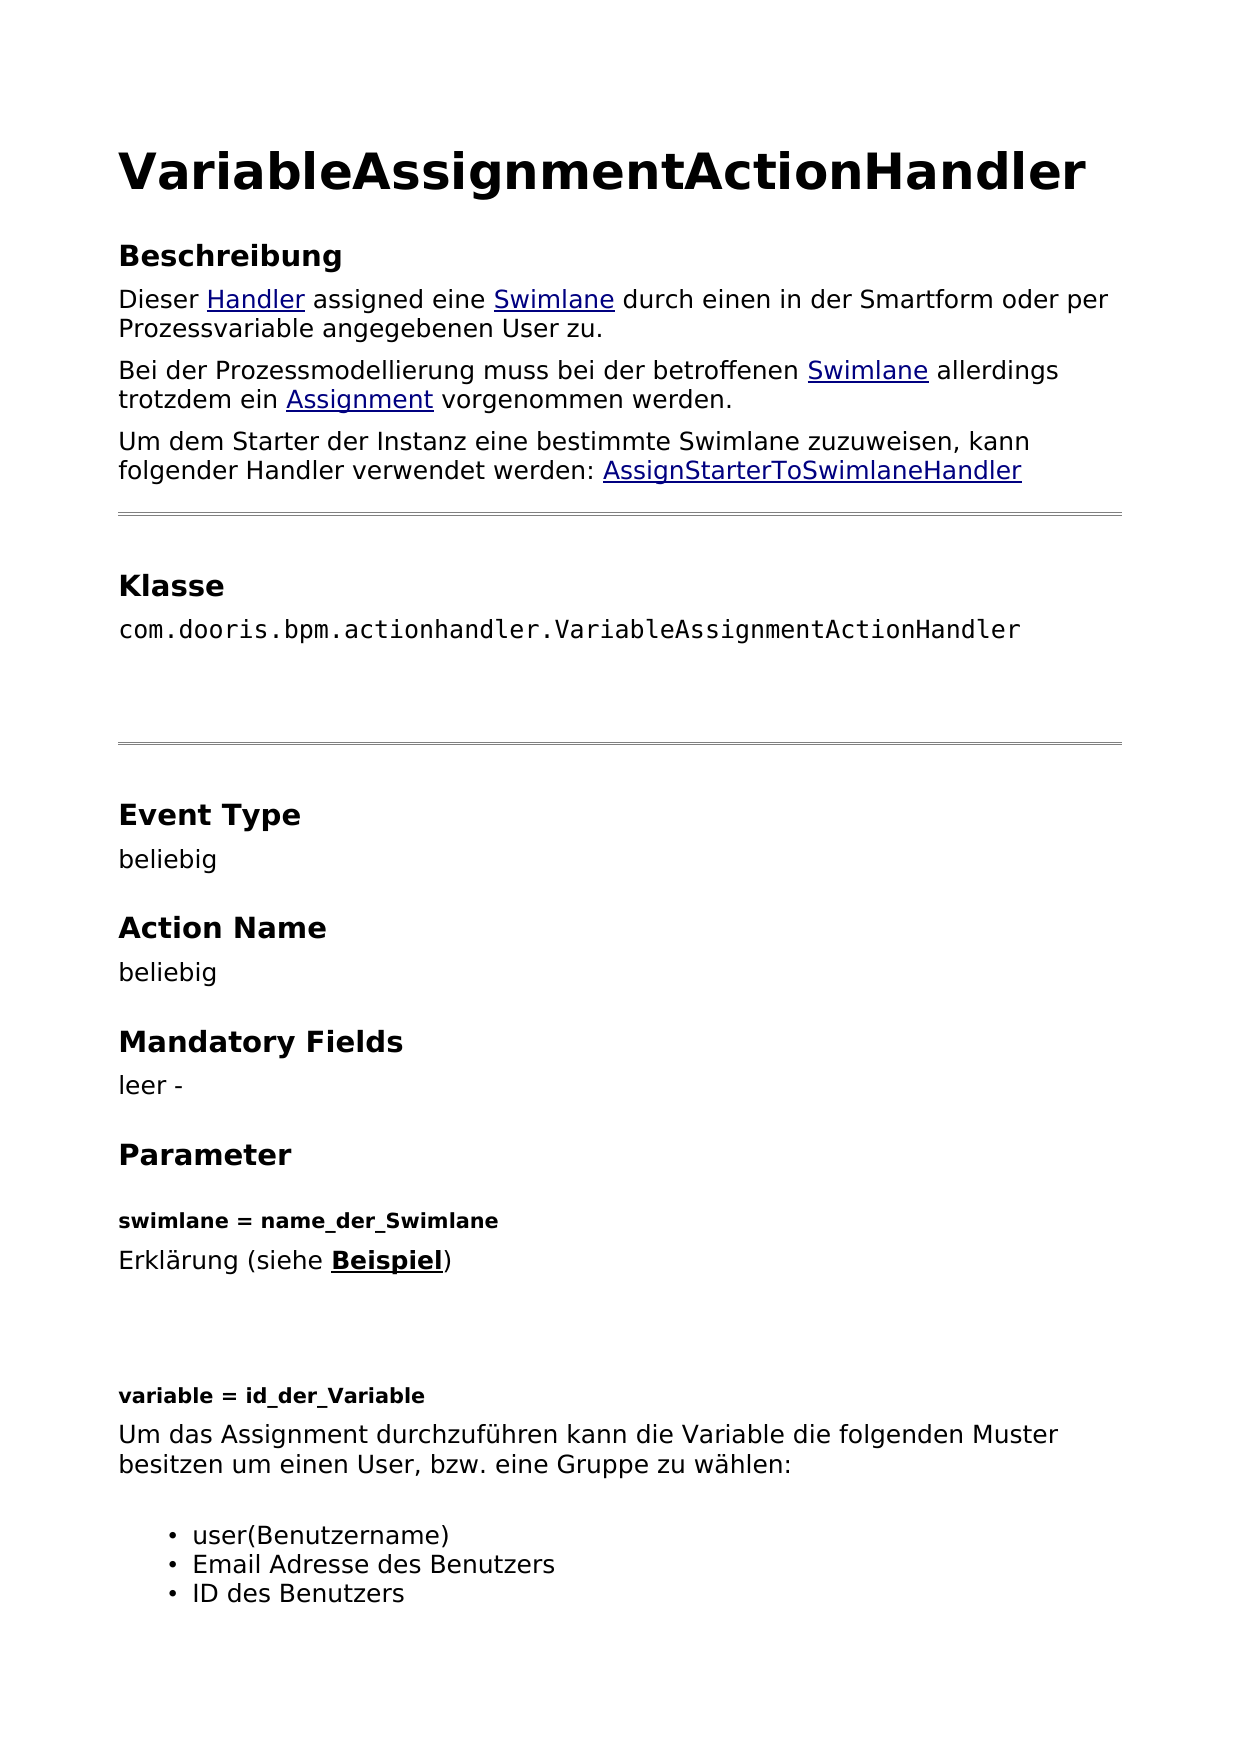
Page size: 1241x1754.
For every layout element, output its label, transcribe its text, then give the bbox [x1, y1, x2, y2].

text Um dem Starter der Instanz eine bestimmte Swimlane zuzuweisen, kann folgender Handler verwendet werden: AssignStarterToSwimlaneHandler [118, 427, 1122, 485]
text Dieser Handler assigned eine Swimlane durch einen in der Smartform oder per Prozessvariable angegebenen User zu. [118, 285, 1122, 344]
subtitle Klasse [118, 569, 1122, 603]
subtitle Parameter [118, 1138, 1122, 1172]
text leer - [118, 1071, 1122, 1101]
subtitle swimlane = name_der_Swimlane [118, 1209, 1122, 1234]
text beliebig [118, 958, 1122, 987]
subtitle Action Name [118, 912, 1122, 946]
subtitle Beschreibung [118, 239, 1122, 273]
text beliebig [118, 845, 1122, 874]
subtitle VariableAssignmentActionHandler [118, 143, 1122, 201]
subtitle Mandatory Fields [118, 1025, 1122, 1059]
list Email Adresse des Benutzers [177, 1550, 1122, 1579]
subtitle Event Type [118, 799, 1122, 833]
text Erklärung (siehe Beispiel) [118, 1246, 1122, 1276]
text Bei der Prozessmodellierung muss bei der betroffenen Swimlane allerdings trotzdem ein Assignment vorgenommen werden. [118, 356, 1122, 414]
subtitle variable = id_der_Variable [118, 1384, 1122, 1408]
list user(Benutzername) [177, 1521, 1122, 1550]
text com.dooris.bpm.actionhandler.VariableAssignmentActionHandler [118, 616, 1122, 645]
text Um das Assignment durchzuführen kann die Variable die folgenden Muster besitzen um einen User, bzw. eine Gruppe zu wählen: [118, 1421, 1122, 1479]
list ID des Benutzers [177, 1579, 1122, 1608]
